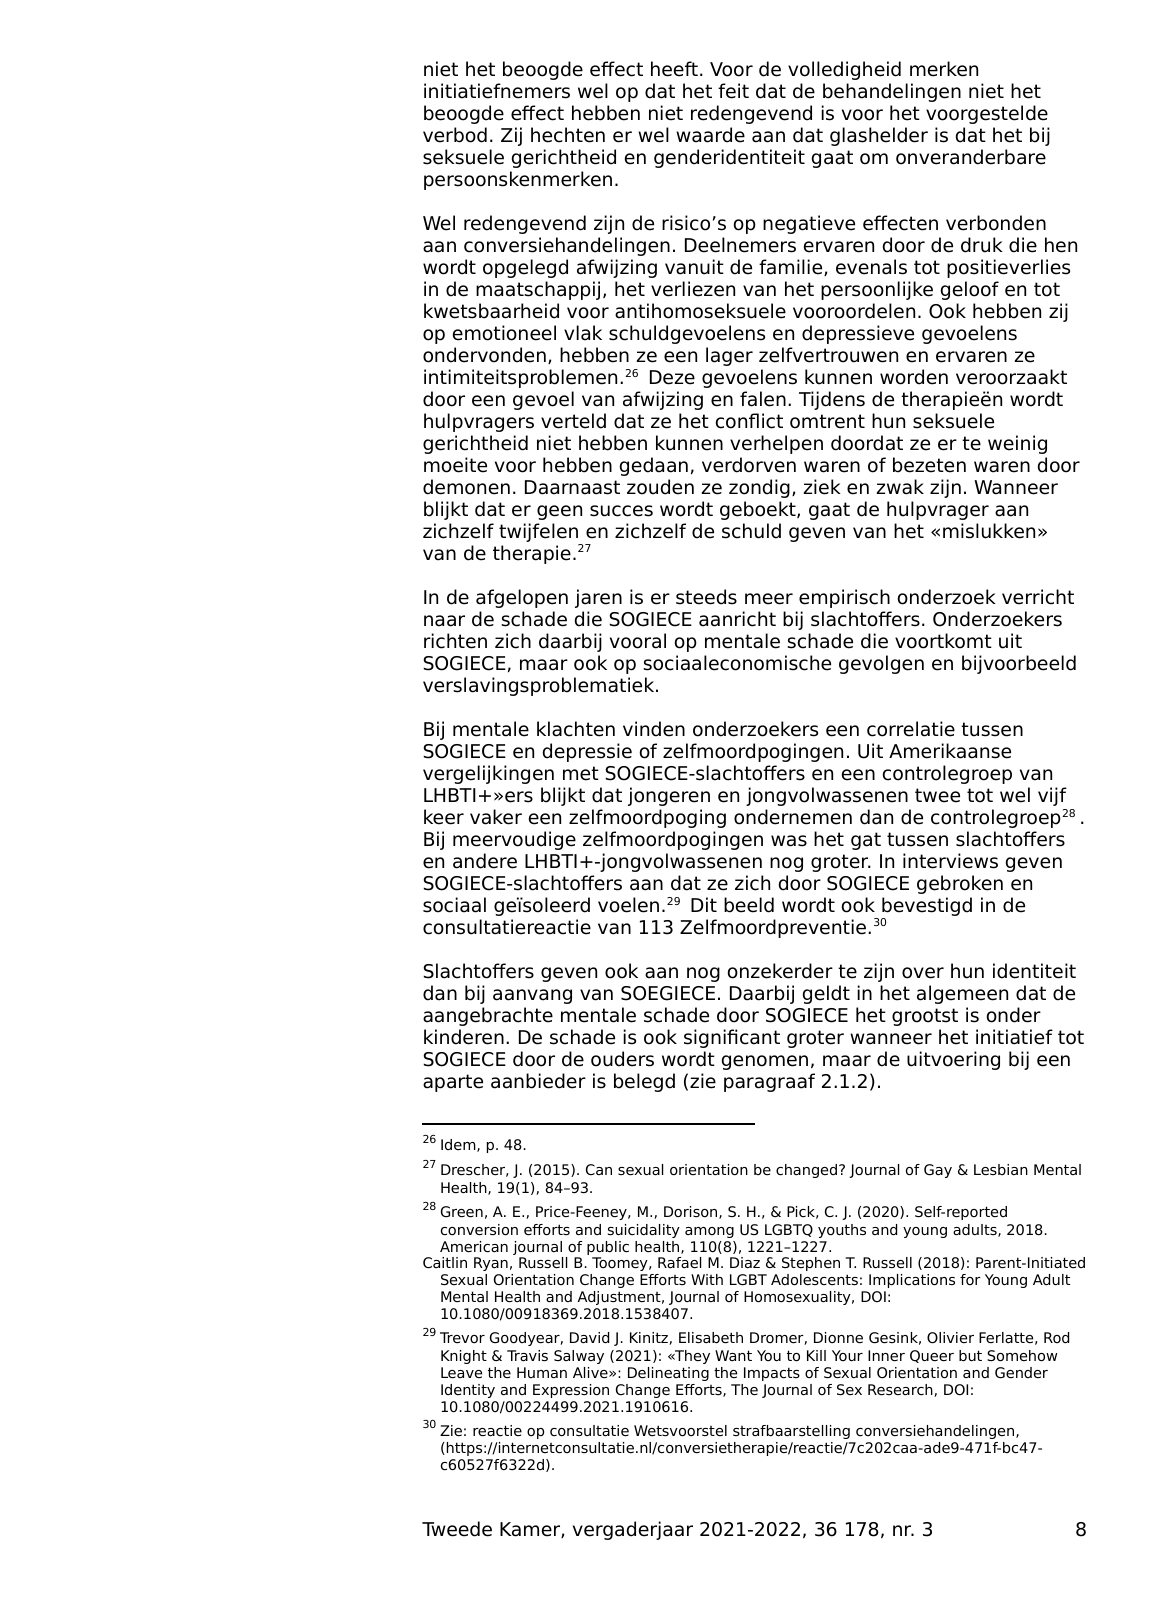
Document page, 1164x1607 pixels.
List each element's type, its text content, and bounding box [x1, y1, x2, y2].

text Drescher, J. (2015). Can sexual orientation be changed? Journal of Gay & Lesbian Mental Health, 19(1), 84–93. [422, 1158, 1087, 1197]
text Wel redengevend zijn de risico’s op negatieve effecten verbonden aan conversiehandelingen. Deelnemers ervaren door de druk die hen wordt opgelegd afwijzing vanuit de familie, evenals tot positieverlies in de maatschappij, het verliezen van het persoonlijke geloof en tot kwetsbaarheid voor antihomoseksuele vooroordelen. Ook hebben zij op emotioneel vlak schuldgevoelens en depressieve gevoelens ondervonden, hebben ze een lager zelfvertrouwen en ervaren ze intimiteitsproblemen. Deze gevoelens kunnen worden veroorzaakt door een gevoel van afwijzing en falen. Tijdens de therapieën wordt hulpvragers verteld dat ze het conflict omtrent hun seksuele gerichtheid niet hebben kunnen verhelpen doordat ze er te weinig moeite voor hebben gedaan, verdorven waren of bezeten waren door demonen. Daarnaast zouden ze zondig, ziek en zwak zijn. Wanneer blijkt dat er geen succes wordt geboekt, gaat de hulpvrager aan zichzelf twijfelen en zichzelf de schuld geven van het «mislukken» van de therapie. [422, 213, 1087, 565]
text Slachtoffers geven ook aan nog onzekerder te zijn over hun identiteit dan bij aanvang van SOEGIECE. Daarbij geldt in het algemeen dat de aangebrachte mentale schade door SOGIECE het grootst is onder kinderen. De schade is ook significant groter wanneer het initiatief tot SOGIECE door de ouders wordt genomen, maar de uitvoering bij een aparte aanbieder is belegd (zie paragraaf 2.1.2). [422, 961, 1087, 1093]
text niet het beoogde effect heeft. Voor de volledigheid merken initiatiefnemers wel op dat het feit dat de behandelingen niet het beoogde effect hebben niet redengevend is voor het voorgestelde verbod. Zij hechten er wel waarde aan dat glashelder is dat het bij seksuele gerichtheid en genderidentiteit gaat om onveranderbare persoonskenmerken. [422, 59, 1087, 191]
text Green, A. E., Price-Feeney, M., Dorison, S. H., & Pick, C. J. (2020). Self-reported conversion efforts and suicidality among US LGBTQ youths and young adults, 2018. American journal of public health, 110(8), 1221–1227. [422, 1200, 1087, 1256]
text In de afgelopen jaren is er steeds meer empirisch onderzoek verricht naar de schade die SOGIECE aanricht bij slachtoffers. Onderzoekers richten zich daarbij vooral op mentale schade die voortkomt uit SOGIECE, maar ook op sociaaleconomische gevolgen en bijvoorbeeld verslavingsproblematiek. [422, 587, 1087, 697]
text Idem, p. 48. [422, 1133, 1087, 1155]
text Caitlin Ryan, Russell B. Toomey, Rafael M. Diaz & Stephen T. Russell (2018): Parent-Initiated Sexual Orientation Change Efforts With LGBT Adolescents: Implications for Young Adult Mental Health and Adjustment, Journal of Homosexuality, DOI: 10.1080/00918369.2018.1538407. [422, 1256, 1087, 1323]
text Trevor Goodyear, David J. Kinitz, Elisabeth Dromer, Dionne Gesink, Olivier Ferlatte, Rod Knight & Travis Salway (2021): «They Want You to Kill Your Inner Queer but Somehow Leave the Human Alive»: Delineating the Impacts of Sexual Orientation and Gender Identity and Expression Change Efforts, The Journal of Sex Research, DOI: 10.1080/00224499.2021.1910616. [422, 1326, 1087, 1416]
text Zie: reactie op consultatie Wetsvoorstel strafbaarstelling conversiehandelingen, (https://internetconsultatie.nl/conversietherapie/reactie/7c202caa-ade9-471f-bc47-c60527f6322d). [422, 1418, 1087, 1474]
text Bij mentale klachten vinden onderzoekers een correlatie tussen SOGIECE en depressie of zelfmoordpogingen. Uit Amerikaanse vergelijkingen met SOGIECE-slachtoffers en een controlegroep van LHBTI+»ers blijkt dat jongeren en jongvolwassenen twee tot wel vijf keer vaker een zelfmoordpoging ondernemen dan de controlegroep. Bij meervoudige zelfmoordpogingen was het gat tussen slachtoffers en andere LHBTI+-jongvolwassenen nog groter. In interviews geven SOGIECE-slachtoffers aan dat ze zich door SOGIECE gebroken en sociaal geïsoleerd voelen. Dit beeld wordt ook bevestigd in de consultatiereactie van 113 Zelfmoordpreventie. [422, 719, 1087, 939]
